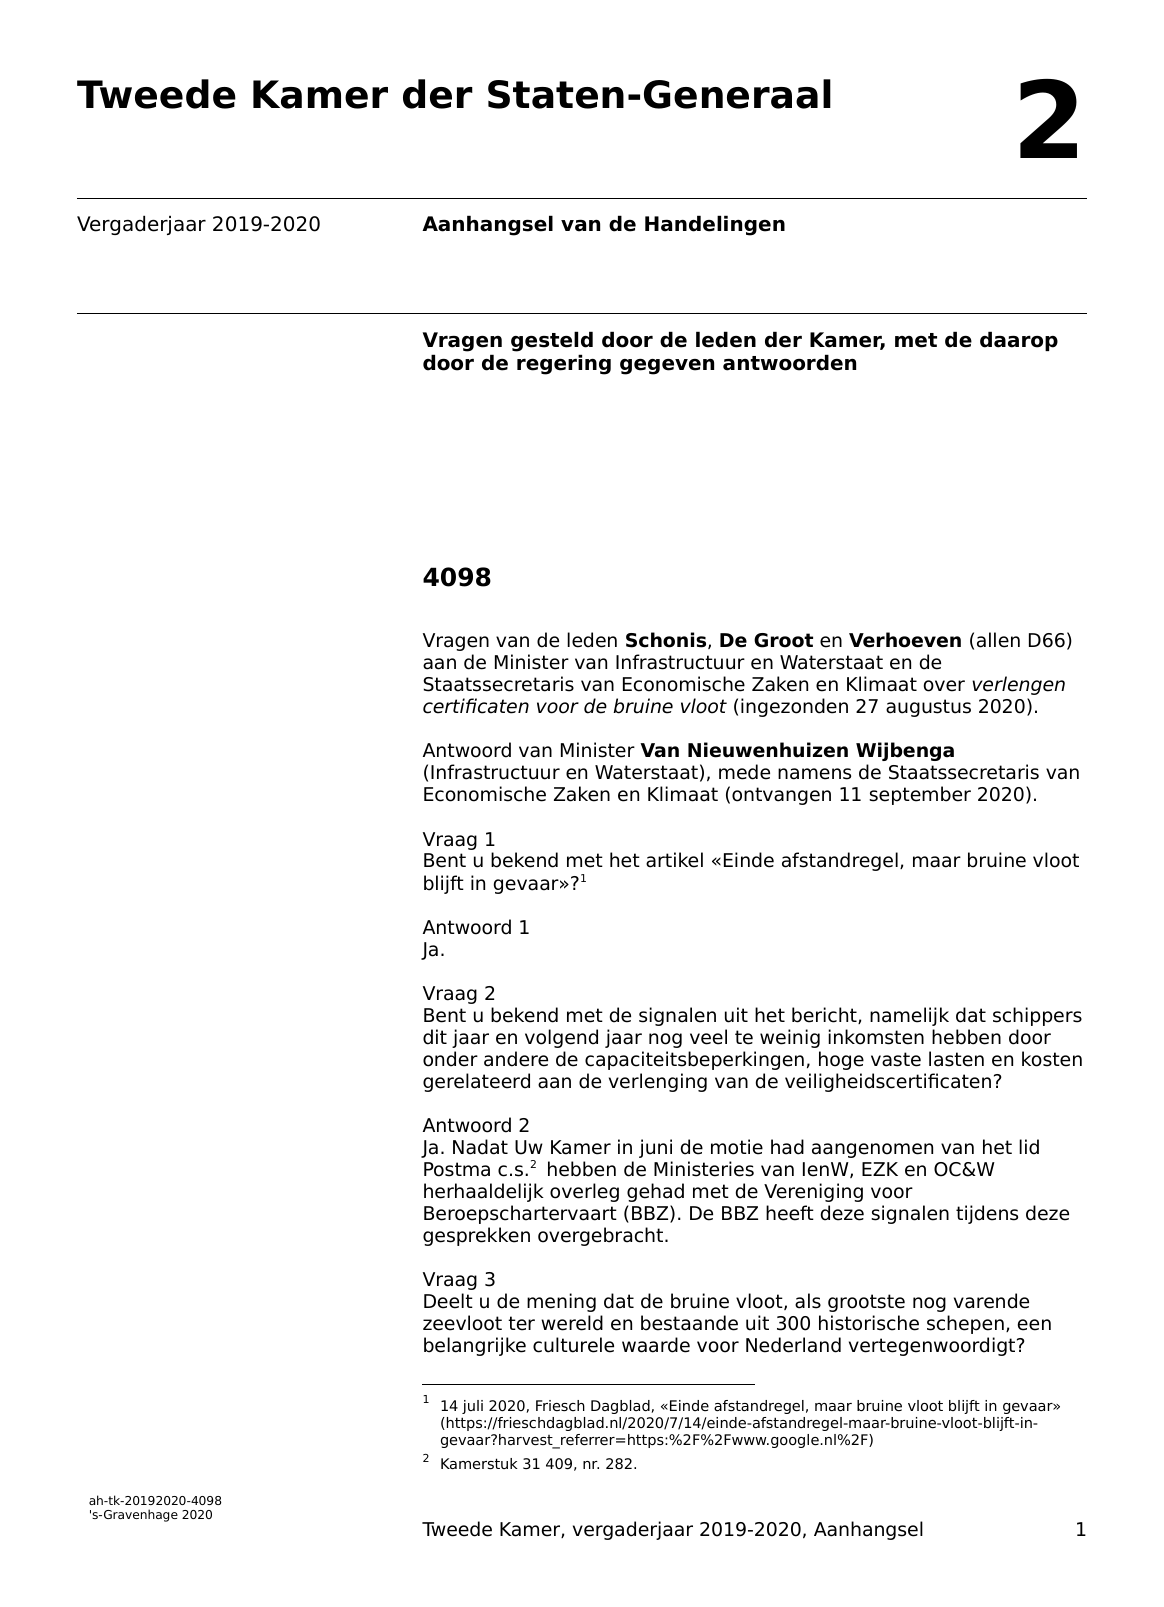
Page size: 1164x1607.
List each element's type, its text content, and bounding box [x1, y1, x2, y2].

text Bent u bekend met het artikel «Einde afstandregel, maar bruine vloot blijft in gevaar»? [422, 850, 1087, 894]
text Kamerstuk 31 409, nr. 282. [422, 1452, 1087, 1474]
text Vraag 2 [422, 983, 1087, 1005]
table_cell [77, 314, 422, 375]
table_header 2 [886, 59, 1087, 198]
text 14 juli 2020, Friesch Dagblad, «Einde afstandregel, maar bruine vloot blijft in gevaar» (https://frieschdagblad.nl/2020/7/14/einde-afstandregel-maar-bruine-vloot-blijft-in-gevaar?harvest_referrer=https:%2F%2Fwww.google.nl%2F) [422, 1393, 1087, 1449]
text ah-tk-20192020-4098 [88, 1494, 323, 1508]
text Antwoord 2 [422, 1115, 1087, 1137]
text Ja. [422, 938, 1087, 961]
table_header Tweede Kamer der Staten-Generaal [77, 59, 886, 198]
text Antwoord 1 [422, 917, 1087, 938]
text Vraag 1 [422, 828, 1087, 850]
table_cell Vergaderjaar 2019-2020 [77, 199, 422, 313]
text Vragen van de leden Schonis, De Groot en Verhoeven (allen D66) aan de Minister van Infrastructuur en Waterstaat en de Staatssecretaris van Economische Zaken en Klimaat over verlengen certificaten voor de bruine vloot (ingezonden 27 augustus 2020). [422, 630, 1087, 718]
text Vraag 3 [422, 1269, 1087, 1291]
table_cell Vragen gesteld door de leden der Kamer, met de daarop door de regering gegeven antwoorden [422, 314, 1087, 375]
text Ja. Nadat Uw Kamer in juni de motie had aangenomen van het lid Postma c.s. hebben de Ministeries van IenW, EZK en OC&W herhaaldelijk overleg gehad met de Vereniging voor Beroepschartervaart (BBZ). De BBZ heeft deze signalen tijdens deze gesprekken overgebracht. [422, 1137, 1087, 1247]
text 's-Gravenhage 2020 [88, 1508, 323, 1522]
text Deelt u de mening dat de bruine vloot, als grootste nog varende zeevloot ter wereld en bestaande uit 300 historische schepen, een belangrijke culturele waarde voor Nederland vertegenwoordigt? [422, 1291, 1087, 1357]
text Bent u bekend met de signalen uit het bericht, namelijk dat schippers dit jaar en volgend jaar nog veel te weinig inkomsten hebben door onder andere de capaciteitsbeperkingen, hoge vaste lasten en kosten gerelateerd aan de verlenging van de veiligheidscertificaten? [422, 1005, 1087, 1093]
table_cell Aanhangsel van de Handelingen [422, 199, 1087, 313]
text Antwoord van Minister Van Nieuwenhuizen Wijbenga (Infrastructuur en Waterstaat), mede namens de Staatssecretaris van Economische Zaken en Klimaat (ontvangen 11 september 2020). [422, 740, 1087, 806]
text 4098 [422, 563, 1087, 592]
